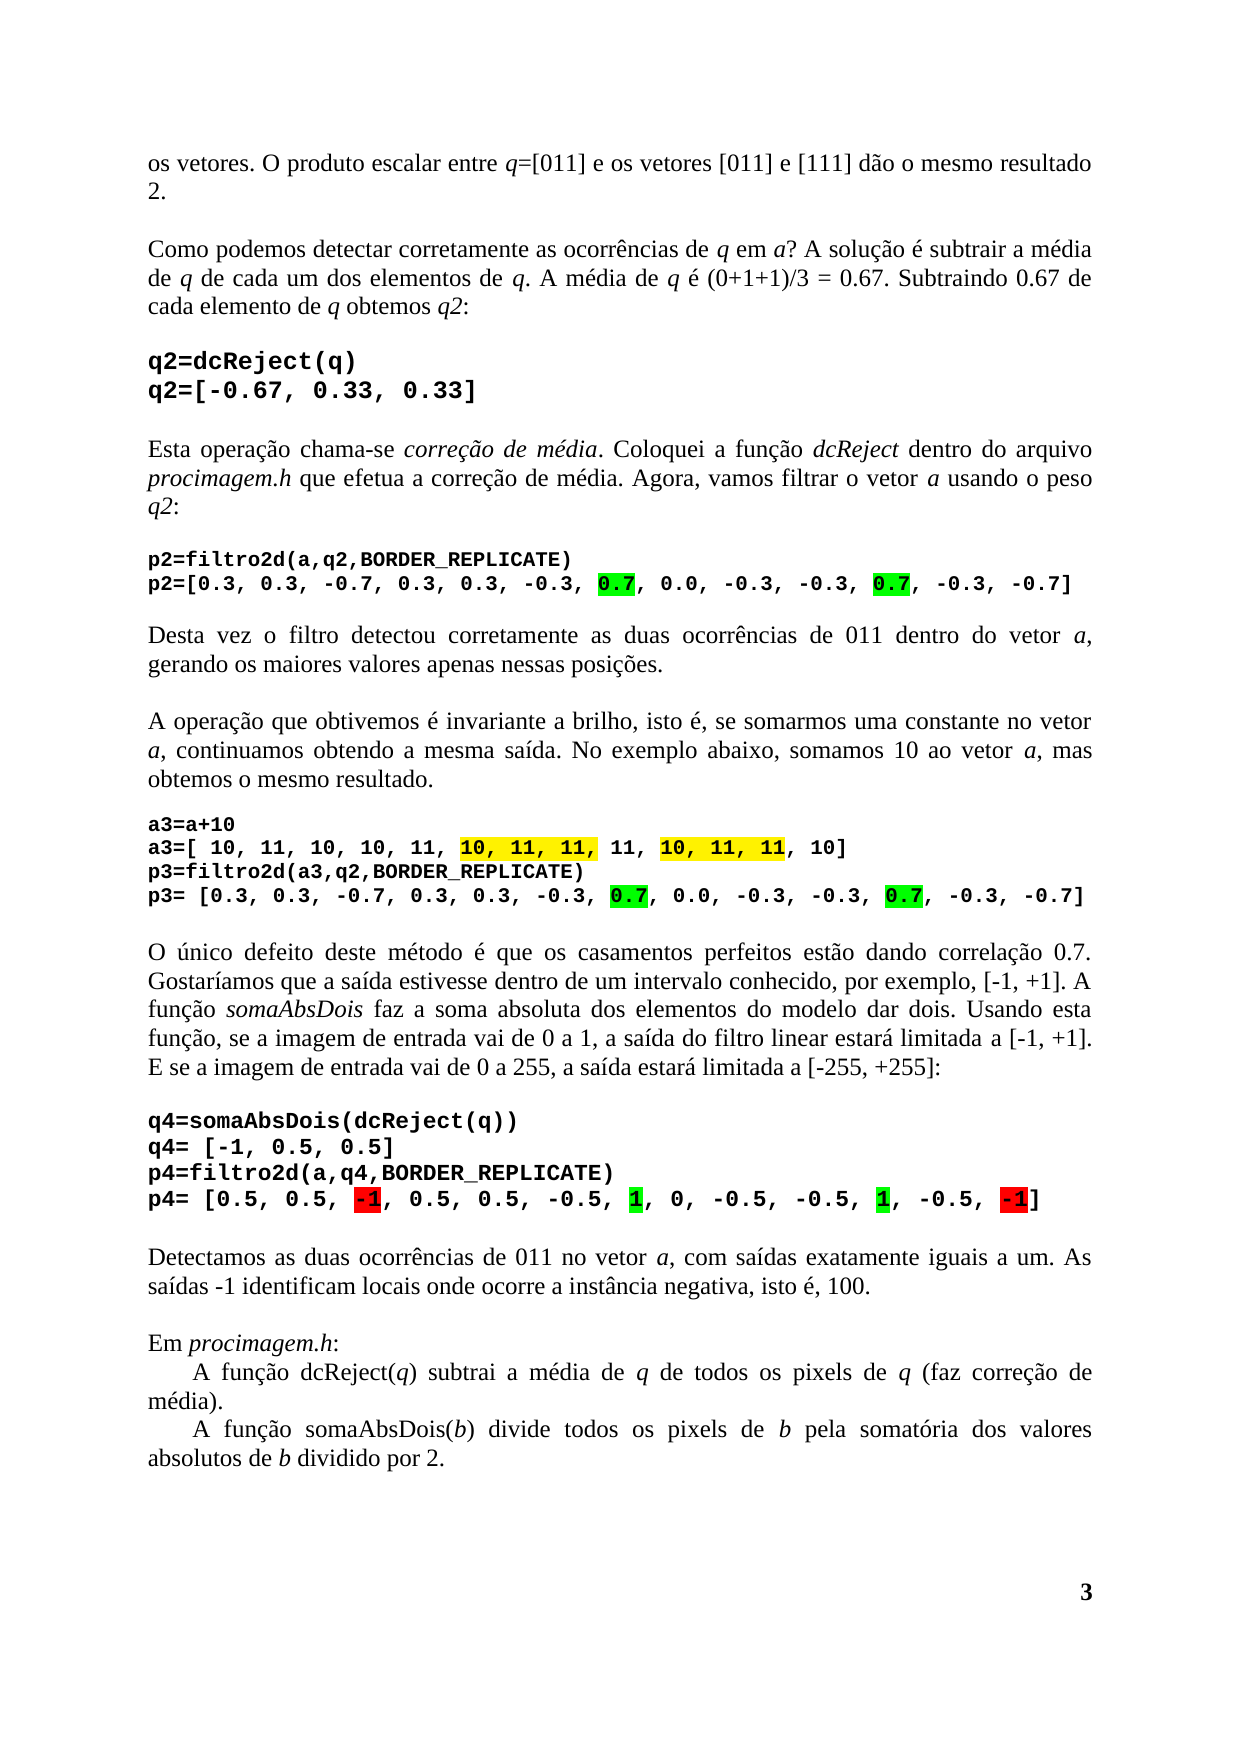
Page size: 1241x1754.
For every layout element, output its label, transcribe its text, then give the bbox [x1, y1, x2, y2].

text q2=[-0.67, 0.33, 0.33] [148, 377, 1092, 406]
text q4=somaAbsDois(dcReject(q)) [148, 1109, 1092, 1135]
text q4= [-1, 0.5, 0.5] [148, 1135, 1092, 1161]
text p2=filtro2d(a,q2,BORDER_REPLICATE) [148, 549, 1092, 573]
text O único defeito deste método é que os casamentos perfeitos estão dando correlação 0.7. Gostaríamos que a saída estivesse dentro de um intervalo conhecido, por exemplo, [-1, +1]. A função somaAbsDois faz a soma absoluta dos elementos do modelo dar dois. Usando esta função, se a imagem de entrada vai de 0 a 1, a saída do filtro linear estará limitada a [-1, +1]. E se a imagem de entrada vai de 0 a 255, a saída estará limitada a [-255, +255]: [148, 937, 1092, 1081]
text p3= [0.3, 0.3, -0.7, 0.3, 0.3, -0.3, 0.7, 0.0, -0.3, -0.3, 0.7, -0.3, -0.7] [148, 884, 1092, 908]
text Em procimagem.h: [148, 1328, 1092, 1357]
text Esta operação chama-se correção de média. Coloquei a função dcReject dentro do arquivo procimagem.h que efetua a correção de média. Agora, vamos filtrar o vetor a usando o peso q2: [148, 434, 1092, 520]
text A operação que obtivemos é invariante a brilho, isto é, se somarmos uma constante no vetor a, continuamos obtendo a mesma saída. No exemplo abaixo, somamos 10 ao vetor a, mas obtemos o mesmo resultado. [148, 706, 1092, 792]
text p2=[0.3, 0.3, -0.7, 0.3, 0.3, -0.3, 0.7, 0.0, -0.3, -0.3, 0.7, -0.3, -0.7] [148, 573, 1092, 596]
text Como podemos detectar corretamente as ocorrências de q em a? A solução é subtrair a média de q de cada um dos elementos de q. A média de q é (0+1+1)/3 = 0.67. Subtraindo 0.67 de cada elemento de q obtemos q2: [148, 234, 1092, 320]
text a3=[ 10, 11, 10, 10, 11, 10, 11, 11, 11, 10, 11, 11, 10] [148, 837, 1092, 861]
text A função somaAbsDois(b) divide todos os pixels de b pela somatória dos valores absolutos de b dividido por 2. [148, 1414, 1092, 1472]
text p4= [0.5, 0.5, -1, 0.5, 0.5, -0.5, 1, 0, -0.5, -0.5, 1, -0.5, -1] [148, 1187, 1092, 1213]
text q2=dcReject(q) [148, 349, 1092, 377]
text p4=filtro2d(a,q4,BORDER_REPLICATE) [148, 1161, 1092, 1187]
text Desta vez o filtro detectou corretamente as duas ocorrências de 011 dentro do vetor a, gerando os maiores valores apenas nessas posições. [148, 620, 1092, 677]
text Detectamos as duas ocorrências de 011 no vetor a, com saídas exatamente iguais a um. As saídas -1 identificam locais onde ocorre a instância negativa, isto é, 100. [148, 1242, 1092, 1299]
text a3=a+10 [148, 814, 1092, 837]
text A função dcReject(q) subtrai a média de q de todos os pixels de q (faz correção de média). [148, 1357, 1092, 1414]
text p3=filtro2d(a3,q2,BORDER_REPLICATE) [148, 861, 1092, 884]
text os vetores. O produto escalar entre q=[011] e os vetores [011] e [111] dão o mesmo resultado 2. [148, 148, 1092, 205]
